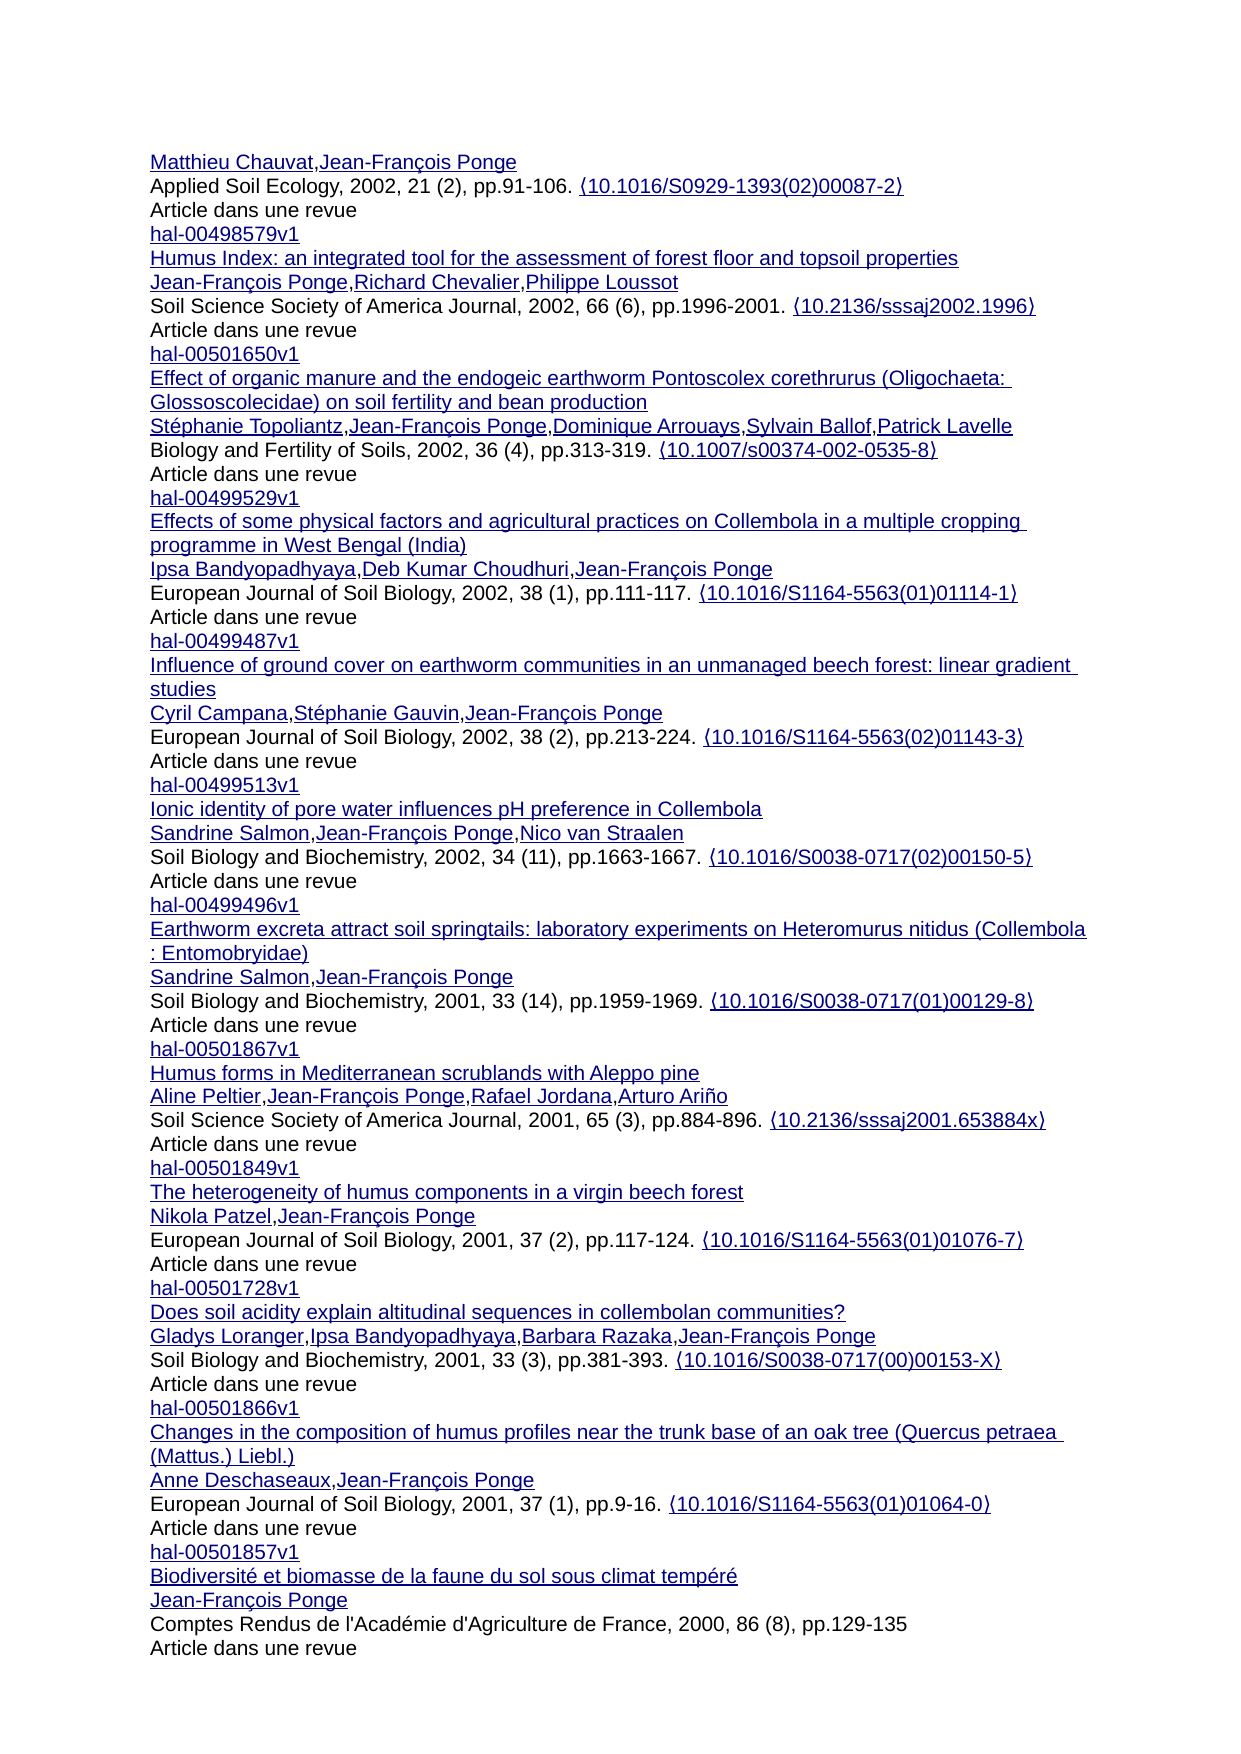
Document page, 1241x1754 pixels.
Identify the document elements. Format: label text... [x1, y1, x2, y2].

table_cell The heterogeneity of humus components in a virgin beech forest Nikola Patzel,Jean-François Ponge European Journal of Soil Biology, 2001, 37 (2), pp.117-124. ⟨10.1016/S1164-5563(01)01076-7⟩ Article dans une revue hal-00501728v1 [150, 1180, 1090, 1300]
table_cell Changes in the composition of humus profiles near the trunk base of an oak tree (Quercus petraea (Mattus.) Liebl.) Anne Deschaseaux,Jean-François Ponge European Journal of Soil Biology, 2001, 37 (1), pp.9-16. ⟨10.1016/S1164-5563(01)01064-0⟩ Article dans une revue hal-00501857v1 [150, 1420, 1090, 1563]
table_cell Influence of ground cover on earthworm communities in an unmanaged beech forest: linear gradient studies Cyril Campana,Stéphanie Gauvin,Jean-François Ponge European Journal of Soil Biology, 2002, 38 (2), pp.213-224. ⟨10.1016/S1164-5563(02)01143-3⟩ Article dans une revue hal-00499513v1 [150, 653, 1090, 797]
table_cell Humus Index: an integrated tool for the assessment of forest floor and topsoil properties Jean-François Ponge,Richard Chevalier,Philippe Loussot Soil Science Society of America Journal, 2002, 66 (6), pp.1996-2001. ⟨10.2136/sssaj2002.1996⟩ Article dans une revue hal-00501650v1 [150, 246, 1090, 366]
table_cell Humus forms in Mediterranean scrublands with Aleppo pine Aline Peltier,Jean-François Ponge,Rafael Jordana,Arturo Ariño Soil Science Society of America Journal, 2001, 65 (3), pp.884-896. ⟨10.2136/sssaj2001.653884x⟩ Article dans une revue hal-00501849v1 [150, 1060, 1090, 1180]
table_cell Earthworm excreta attract soil springtails: laboratory experiments on Heteromurus nitidus (Collembola : Entomobryidae) Sandrine Salmon,Jean-François Ponge Soil Biology and Biochemistry, 2001, 33 (14), pp.1959-1969. ⟨10.1016/S0038-0717(01)00129-8⟩ Article dans une revue hal-00501867v1 [150, 917, 1090, 1060]
table_cell Does soil acidity explain altitudinal sequences in collembolan communities? Gladys Loranger,Ipsa Bandyopadhyaya,Barbara Razaka,Jean-François Ponge Soil Biology and Biochemistry, 2001, 33 (3), pp.381-393. ⟨10.1016/S0038-0717(00)00153-X⟩ Article dans une revue hal-00501866v1 [150, 1300, 1090, 1420]
table_cell Ionic identity of pore water influences pH preference in Collembola Sandrine Salmon,Jean-François Ponge,Nico van Straalen Soil Biology and Biochemistry, 2002, 34 (11), pp.1663-1667. ⟨10.1016/S0038-0717(02)00150-5⟩ Article dans une revue hal-00499496v1 [150, 797, 1090, 917]
table_cell Matthieu Chauvat,Jean-François Ponge Applied Soil Ecology, 2002, 21 (2), pp.91-106. ⟨10.1016/S0929-1393(02)00087-2⟩ Article dans une revue hal-00498579v1 [150, 150, 1090, 246]
table_cell Effect of organic manure and the endogeic earthworm Pontoscolex corethrurus (Oligochaeta: Glossoscolecidae) on soil fertility and bean production Stéphanie Topoliantz,Jean-François Ponge,Dominique Arrouays,Sylvain Ballof,Patrick Lavelle Biology and Fertility of Soils, 2002, 36 (4), pp.313-319. ⟨10.1007/s00374-002-0535-8⟩ Article dans une revue hal-00499529v1 [150, 366, 1090, 509]
table_cell Effects of some physical factors and agricultural practices on Collembola in a multiple cropping programme in West Bengal (India) Ipsa Bandyopadhyaya,Deb Kumar Choudhuri,Jean-François Ponge European Journal of Soil Biology, 2002, 38 (1), pp.111-117. ⟨10.1016/S1164-5563(01)01114-1⟩ Article dans une revue hal-00499487v1 [150, 509, 1090, 653]
table_cell Biodiversité et biomasse de la faune du sol sous climat tempéré Jean-François Ponge Comptes Rendus de l'Académie d'Agriculture de France, 2000, 86 (8), pp.129-135 Article dans une revue [150, 1564, 1090, 1659]
